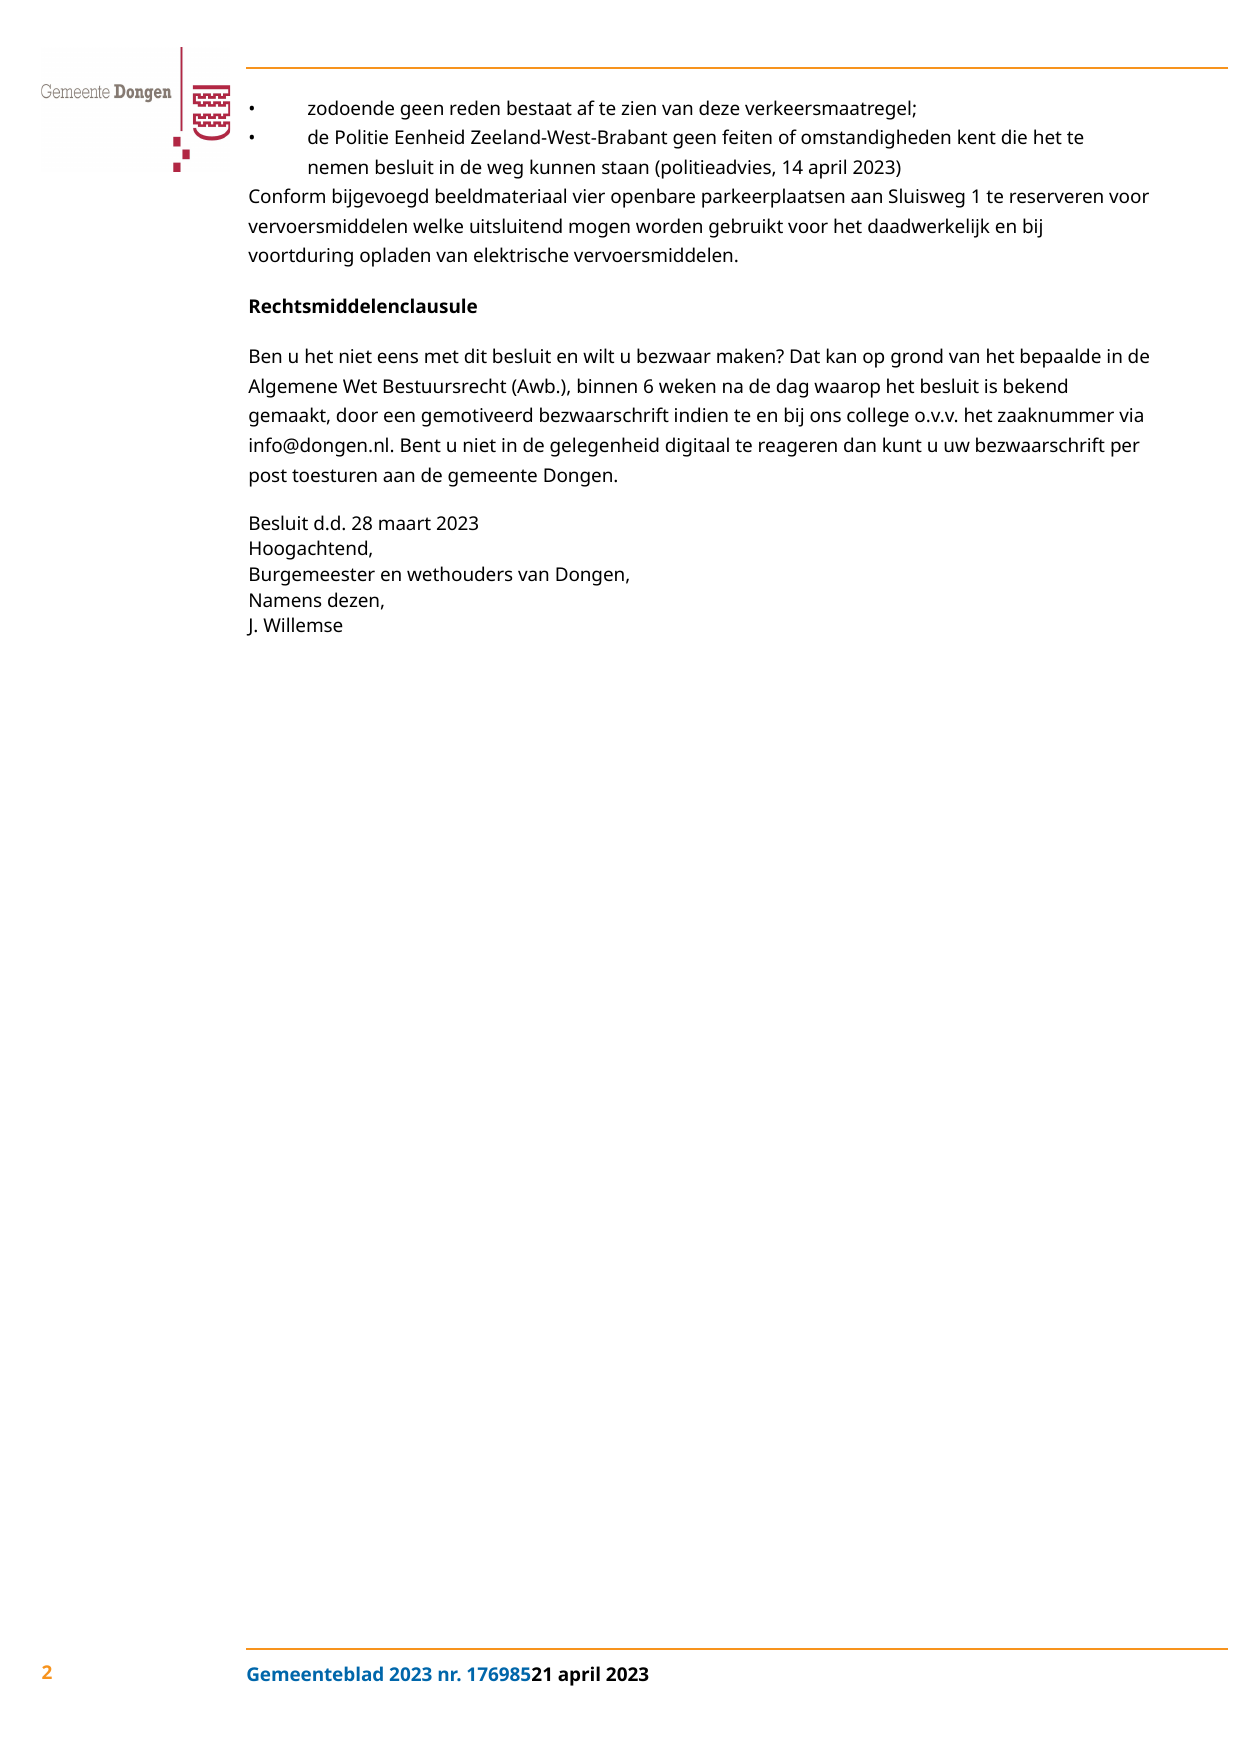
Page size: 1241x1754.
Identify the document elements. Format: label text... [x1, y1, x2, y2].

text Hoogachtend, [248, 535, 1152, 561]
text Conform bijgevoegd beeldmateriaal vier openbare parkeerplaatsen aan Sluisweg 1 te reserveren voor vervoersmiddelen welke uitsluitend mogen worden gebruikt voor het daadwerkelijk en bij voortduring opladen van elektrische vervoersmiddelen. [248, 183, 1152, 268]
list de Politie Eenheid Zeeland-West-Brabant geen feiten of omstandigheden kent die het te nemen besluit in de weg kunnen staan (politieadvies, 14 april 2023) [248, 124, 1152, 180]
text Besluit d.d. 28 maart 2023 [248, 510, 1152, 535]
picture [41, 47, 231, 172]
text Rechtsmiddelenclausule [248, 293, 1152, 319]
list zodoende geen reden bestaat af te zien van deze verkeersmaatregel; [248, 95, 1152, 121]
text J. Willemse [248, 613, 1152, 638]
text Namens dezen, [248, 587, 1152, 613]
text Burgemeester en wethouders van Dongen, [248, 561, 1152, 587]
text Ben u het niet eens met dit besluit en wilt u bezwaar maken? Dat kan op grond van het bepaalde in de Algemene Wet Bestuursrecht (Awb.), binnen 6 weken na de dag waarop het besluit is bekend gemaakt, door een gemotiveerd bezwaarschrift indien te en bij ons college o.v.v. het zaaknummer via info@dongen.nl. Bent u niet in de gelegenheid digitaal te reageren dan kunt u uw bezwaarschrift per post toesturen aan de gemeente Dongen. [248, 343, 1152, 488]
